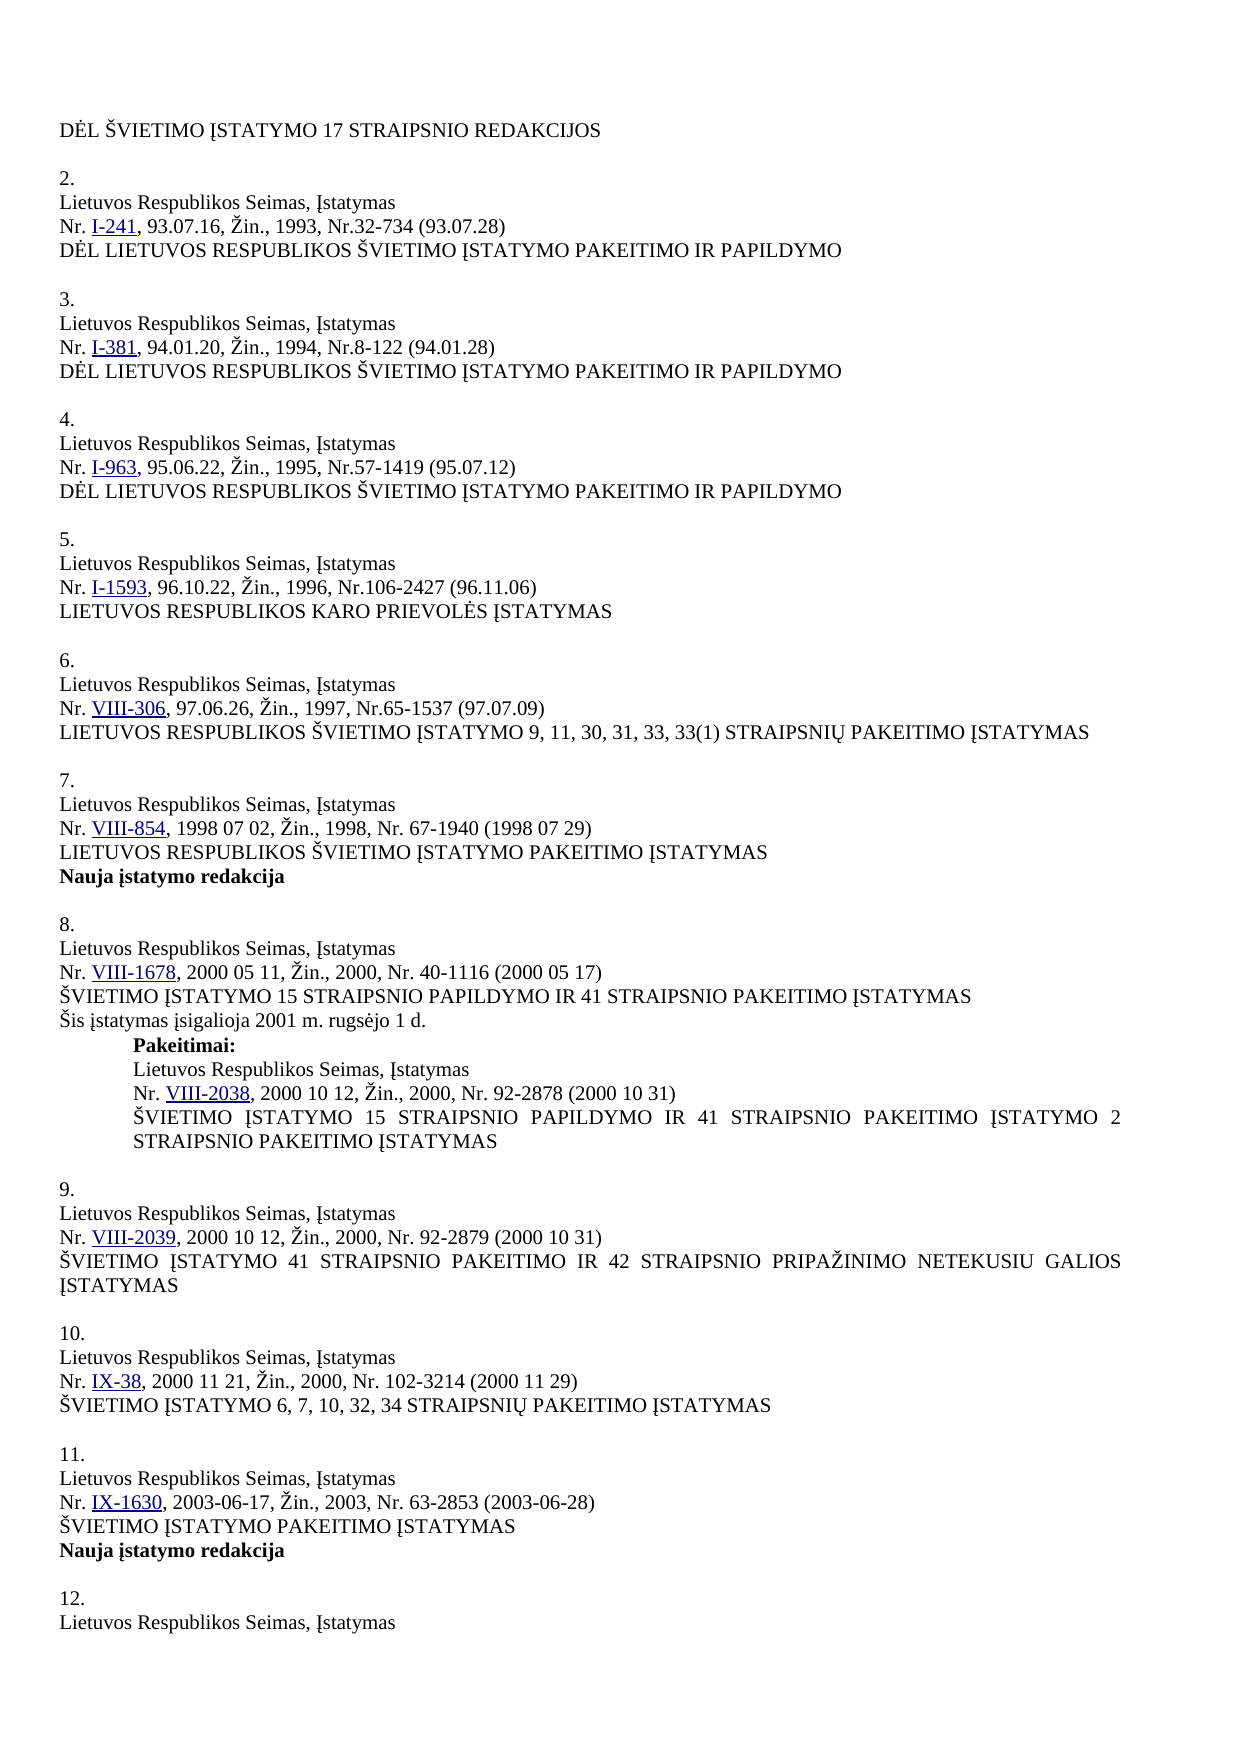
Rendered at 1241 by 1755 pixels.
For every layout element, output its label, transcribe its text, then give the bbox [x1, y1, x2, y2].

text LIETUVOS RESPUBLIKOS KARO PRIEVOLĖS ĮSTATYMAS [59, 599, 1122, 623]
text Nr. I-1593, 96.10.22, Žin., 1996, Nr.106-2427 (96.11.06) [59, 575, 1122, 599]
text Lietuvos Respublikos Seimas, Įstatymas [59, 1610, 1122, 1634]
text Nr. I-381, 94.01.20, Žin., 1994, Nr.8-122 (94.01.28) [59, 335, 1122, 359]
text 5. [59, 527, 1122, 551]
text Nr. IX-1630, 2003-06-17, Žin., 2003, Nr. 63-2853 (2003-06-28) [59, 1490, 1122, 1514]
text Nauja įstatymo redakcija [59, 864, 1122, 888]
text Nauja įstatymo redakcija [59, 1538, 1122, 1562]
text Lietuvos Respublikos Seimas, Įstatymas [59, 311, 1122, 335]
text 10. [59, 1321, 1122, 1345]
text Lietuvos Respublikos Seimas, Įstatymas [59, 672, 1122, 696]
text Lietuvos Respublikos Seimas, Įstatymas [59, 936, 1122, 960]
text 9. [59, 1177, 1122, 1201]
text 12. [59, 1586, 1122, 1610]
text 3. [59, 287, 1122, 311]
text 7. [59, 768, 1122, 792]
text DĖL LIETUVOS RESPUBLIKOS ŠVIETIMO ĮSTATYMO PAKEITIMO IR PAPILDYMO [59, 238, 1122, 262]
text DĖL LIETUVOS RESPUBLIKOS ŠVIETIMO ĮSTATYMO PAKEITIMO IR PAPILDYMO [59, 359, 1122, 383]
text Lietuvos Respublikos Seimas, Įstatymas [59, 1345, 1122, 1369]
text ŠVIETIMO ĮSTATYMO 15 STRAIPSNIO PAPILDYMO IR 41 STRAIPSNIO PAKEITIMO ĮSTATYMAS [59, 984, 1122, 1008]
text 4. [59, 407, 1122, 431]
text ŠVIETIMO ĮSTATYMO 15 STRAIPSNIO PAPILDYMO IR 41 STRAIPSNIO PAKEITIMO ĮSTATYMO 2 STRAIPSNIO PAKEITIMO ĮSTATYMAS [133, 1105, 1122, 1153]
text Lietuvos Respublikos Seimas, Įstatymas [59, 792, 1122, 816]
text Lietuvos Respublikos Seimas, Įstatymas [59, 551, 1122, 575]
text Nr. VIII-2039, 2000 10 12, Žin., 2000, Nr. 92-2879 (2000 10 31) [59, 1225, 1122, 1249]
text Nr. IX-38, 2000 11 21, Žin., 2000, Nr. 102-3214 (2000 11 29) [59, 1369, 1122, 1393]
text Pakeitimai: [59, 1032, 1122, 1057]
text DĖL ŠVIETIMO ĮSTATYMO 17 STRAIPSNIO REDAKCIJOS [59, 118, 1122, 142]
text 8. [59, 912, 1122, 936]
text LIETUVOS RESPUBLIKOS ŠVIETIMO ĮSTATYMO PAKEITIMO ĮSTATYMAS [59, 840, 1122, 864]
text LIETUVOS RESPUBLIKOS ŠVIETIMO ĮSTATYMO 9, 11, 30, 31, 33, 33(1) STRAIPSNIŲ PAKEITIMO ĮSTATYMAS [59, 720, 1122, 744]
text 11. [59, 1442, 1122, 1466]
text Nr. VIII-1678, 2000 05 11, Žin., 2000, Nr. 40-1116 (2000 05 17) [59, 960, 1122, 984]
text Nr. VIII-2038, 2000 10 12, Žin., 2000, Nr. 92-2878 (2000 10 31) [59, 1081, 1122, 1105]
text Lietuvos Respublikos Seimas, Įstatymas [59, 190, 1122, 214]
text Lietuvos Respublikos Seimas, Įstatymas [59, 1466, 1122, 1490]
text 6. [59, 647, 1122, 672]
text DĖL LIETUVOS RESPUBLIKOS ŠVIETIMO ĮSTATYMO PAKEITIMO IR PAPILDYMO [59, 479, 1122, 503]
text Nr. I-963, 95.06.22, Žin., 1995, Nr.57-1419 (95.07.12) [59, 455, 1122, 479]
text Šis įstatymas įsigalioja 2001 m. rugsėjo 1 d. [59, 1008, 1122, 1032]
text Nr. VIII-306, 97.06.26, Žin., 1997, Nr.65-1537 (97.07.09) [59, 696, 1122, 720]
text Lietuvos Respublikos Seimas, Įstatymas [59, 1057, 1122, 1081]
text ŠVIETIMO ĮSTATYMO PAKEITIMO ĮSTATYMAS [59, 1514, 1122, 1538]
text Lietuvos Respublikos Seimas, Įstatymas [59, 431, 1122, 455]
text Lietuvos Respublikos Seimas, Įstatymas [59, 1201, 1122, 1225]
text Nr. I-241, 93.07.16, Žin., 1993, Nr.32-734 (93.07.28) [59, 214, 1122, 238]
text 2. [59, 166, 1122, 190]
text ŠVIETIMO ĮSTATYMO 41 STRAIPSNIO PAKEITIMO IR 42 STRAIPSNIO PRIPAŽINIMO NETEKUSIU GALIOS ĮSTATYMAS [59, 1249, 1122, 1297]
text Nr. VIII-854, 1998 07 02, Žin., 1998, Nr. 67-1940 (1998 07 29) [59, 816, 1122, 840]
text ŠVIETIMO ĮSTATYMO 6, 7, 10, 32, 34 STRAIPSNIŲ PAKEITIMO ĮSTATYMAS [59, 1393, 1122, 1417]
